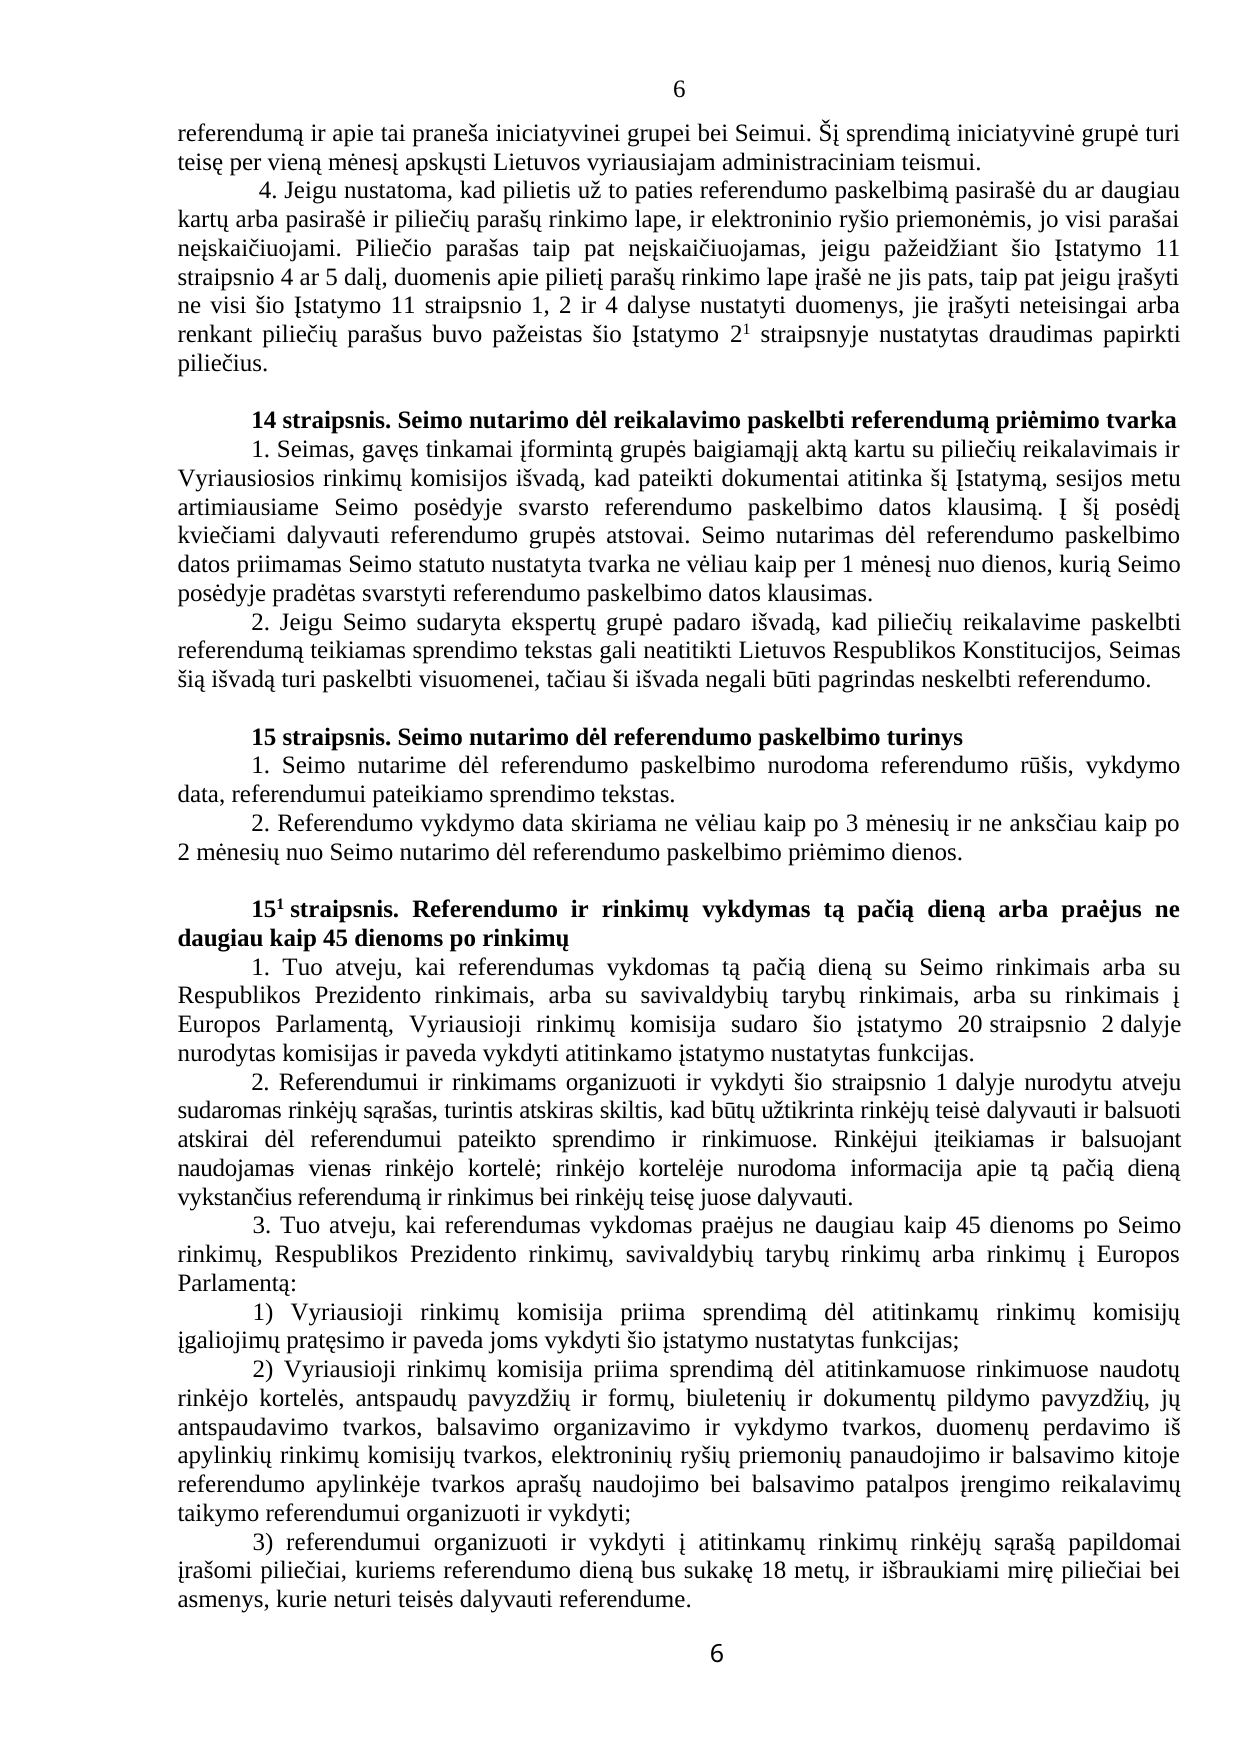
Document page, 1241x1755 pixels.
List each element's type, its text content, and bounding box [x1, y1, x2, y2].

text referendumą ir apie tai praneša iniciatyvinei grupei bei Seimui. Šį sprendimą iniciatyvinė grupė turi teisę per vieną mėnesį apskųsti Lietuvos vyriausiajam administraciniam teismui. [177, 118, 1181, 176]
text 1. Seimo nutarime dėl referendumo paskelbimo nurodoma referendumo rūšis, vykdymo data, referendumui pateikiamo sprendimo tekstas. [177, 751, 1181, 808]
text 15 straipsnis. Seimo nutarimo dėl referendumo paskelbimo turinys [177, 722, 1181, 751]
text 2. Referendumo vykdymo data skiriama ne vėliau kaip po 3 mėnesių ir ne anksčiau kaip po 2 mėnesių nuo Seimo nutarimo dėl referendumo paskelbimo priėmimo dienos. [177, 808, 1181, 866]
text 2) Vyriausioji rinkimų komisija priima sprendimą dėl atitinkamuose rinkimuose naudotų rinkėjo kortelės, antspaudų pavyzdžių ir formų, biuletenių ir dokumentų pildymo pavyzdžių, jų antspaudavimo tvarkos, balsavimo organizavimo ir vykdymo tvarkos, duomenų perdavimo iš apylinkių rinkimų komisijų tvarkos, elektroninių ryšių priemonių panaudojimo ir balsavimo kitoje referendumo apylinkėje tvarkos aprašų naudojimo bei balsavimo patalpos įrengimo reikalavimų taikymo referendumui organizuoti ir vykdyti; [177, 1354, 1181, 1527]
text 1. Tuo atveju, kai referendumas vykdomas tą pačią dieną su Seimo rinkimais arba su Respublikos Prezidento rinkimais, arba su savivaldybių tarybų rinkimais, arba su rinkimais į Europos Parlamentą, Vyriausioji rinkimų komisija sudaro šio įstatymo 20 straipsnio 2 dalyje nurodytas komisijas ir paveda vykdyti atitinkamo įstatymo nustatytas funkcijas. [177, 952, 1181, 1067]
text 2. Jeigu Seimo sudaryta ekspertų grupė padaro išvadą, kad piliečių reikalavime paskelbti referendumą teikiamas sprendimo tekstas gali neatitikti Lietuvos Respublikos Konstitucijos, Seimas šią išvadą turi paskelbti visuomenei, tačiau ši išvada negali būti pagrindas neskelbti referendumo. [177, 607, 1181, 693]
text 1. Seimas, gavęs tinkamai įformintą grupės baigiamąjį aktą kartu su piliečių reikalavimais ir Vyriausiosios rinkimų komisijos išvadą, kad pateikti dokumentai atitinka šį Įstatymą, sesijos metu artimiausiame Seimo posėdyje svarsto referendumo paskelbimo datos klausimą. Į šį posėdį kviečiami dalyvauti referendumo grupės atstovai. Seimo nutarimas dėl referendumo paskelbimo datos priimamas Seimo statuto nustatyta tvarka ne vėliau kaip per 1 mėnesį nuo dienos, kurią Seimo posėdyje pradėtas svarstyti referendumo paskelbimo datos klausimas. [177, 434, 1181, 607]
text 3. Tuo atveju, kai referendumas vykdomas praėjus ne daugiau kaip 45 dienoms po Seimo rinkimų, Respublikos Prezidento rinkimų, savivaldybių tarybų rinkimų arba rinkimų į Europos Parlamentą: [177, 1211, 1181, 1297]
text 1) Vyriausioji rinkimų komisija priima sprendimą dėl atitinkamų rinkimų komisijų įgaliojimų pratęsimo ir paveda joms vykdyti šio įstatymo nustatytas funkcijas; [177, 1297, 1181, 1354]
text 14 straipsnis. Seimo nutarimo dėl reikalavimo paskelbti referendumą priėmimo tvarka [251, 406, 1181, 434]
text 2. Referendumui ir rinkimams organizuoti ir vykdyti šio straipsnio 1 dalyje nurodytu atveju sudaromas rinkėjų sąrašas, turintis atskiras skiltis, kad būtų užtikrinta rinkėjų teisė dalyvauti ir balsuoti atskirai dėl referendumui pateikto sprendimo ir rinkimuose. Rinkėjui įteikiamas ir balsuojant naudojamas vienas rinkėjo kortelė; rinkėjo kortelėje nurodoma informacija apie tą pačią dieną vykstančius referendumą ir rinkimus bei rinkėjų teisę juose dalyvauti. [177, 1067, 1181, 1211]
text 3) referendumui organizuoti ir vykdyti į atitinkamų rinkimų rinkėjų sąrašą papildomai įrašomi piliečiai, kuriems referendumo dieną bus sukakę 18 metų, ir išbraukiami mirę piliečiai bei asmenys, kurie neturi teisės dalyvauti referendume. [177, 1527, 1181, 1613]
text 151 straipsnis. Referendumo ir rinkimų vykdymas tą pačią dieną arba praėjus ne daugiau kaip 45 dienoms po rinkimų [177, 894, 1181, 952]
text 4. Jeigu nustatoma, kad pilietis už to paties referendumo paskelbimą pasirašė du ar daugiau kartų arba pasirašė ir piliečių parašų rinkimo lape, ir elektroninio ryšio priemonėmis, jo visi parašai neįskaičiuojami. Piliečio parašas taip pat neįskaičiuojamas, jeigu pažeidžiant šio Įstatymo 11 straipsnio 4 ar 5 dalį, duomenis apie pilietį parašų rinkimo lape įrašė ne jis pats, taip pat jeigu įrašyti ne visi šio Įstatymo 11 straipsnio 1, 2 ir 4 dalyse nustatyti duomenys, jie įrašyti neteisingai arba renkant piliečių parašus buvo pažeistas šio Įstatymo 21 straipsnyje nustatytas draudimas papirkti piliečius. [177, 176, 1181, 377]
